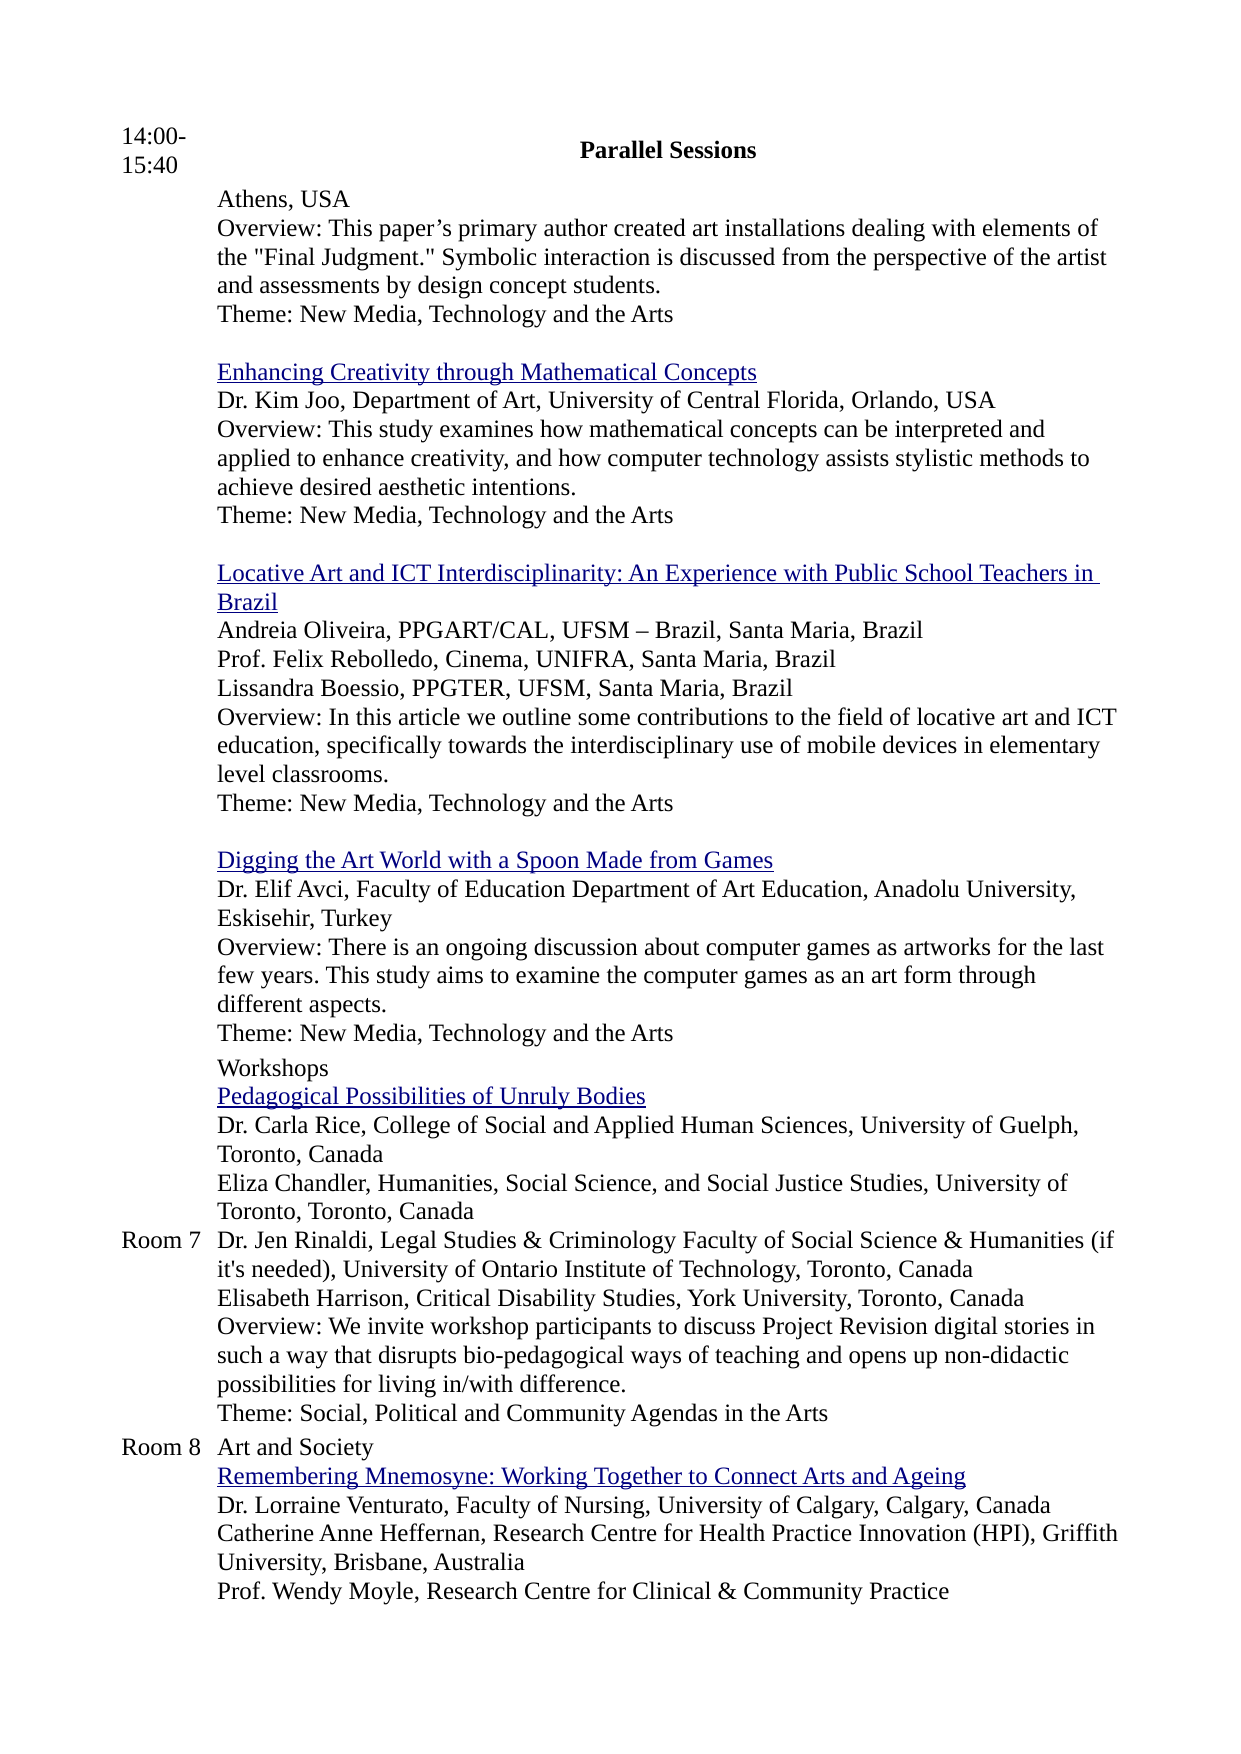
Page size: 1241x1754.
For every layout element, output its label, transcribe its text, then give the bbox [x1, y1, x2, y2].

table_header 14:00-15:40 [118, 118, 214, 181]
table_cell Room 8 [118, 1429, 214, 1608]
table_cell Art and Society Remembering Mnemosyne: Working Together to Connect Arts and Ageing Dr. Lorraine Venturato, Faculty of Nursing, University of Calgary, Calgary, Canada Catherine Anne Heffernan, Research Centre for Health Practice Innovation (HPI), Griffith University, Brisbane, Australia Prof. Wendy Moyle, Research Centre for Clinical & Community Practice [214, 1429, 1122, 1608]
table_header Parallel Sessions [214, 118, 1122, 181]
table_cell Athens, USA Overview: This paper’s primary author created art installations dealing with elements of the "Final Judgment." Symbolic interaction is discussed from the perspective of the artist and assessments by design concept students. Theme: New Media, Technology and the Arts Enhancing Creativity through Mathematical Concepts Dr. Kim Joo, Department of Art, University of Central Florida, Orlando, USA Overview: This study examines how mathematical concepts can be interpreted and applied to enhance creativity, and how computer technology assists stylistic methods to achieve desired aesthetic intentions. Theme: New Media, Technology and the Arts Locative Art and ICT Interdisciplinarity: An Experience with Public School Teachers in Brazil Andreia Oliveira, PPGART/CAL, UFSM – Brazil, Santa Maria, Brazil Prof. Felix Rebolledo, Cinema, UNIFRA, Santa Maria, Brazil Lissandra Boessio, PPGTER, UFSM, Santa Maria, Brazil Overview: In this article we outline some contributions to the field of locative art and ICT education, specifically towards the interdisciplinary use of mobile devices in elementary level classrooms. Theme: New Media, Technology and the Arts Digging the Art World with a Spoon Made from Games Dr. Elif Avci, Faculty of Education Department of Art Education, Anadolu University, Eskisehir, Turkey Overview: There is an ongoing discussion about computer games as artworks for the last few years. This study aims to examine the computer games as an art form through different aspects. Theme: New Media, Technology and the Arts [214, 181, 1122, 1050]
table_cell [118, 181, 214, 1050]
table_cell Room 7 [118, 1050, 214, 1429]
table_cell Workshops Pedagogical Possibilities of Unruly Bodies Dr. Carla Rice, College of Social and Applied Human Sciences, University of Guelph, Toronto, Canada Eliza Chandler, Humanities, Social Science, and Social Justice Studies, University of Toronto, Toronto, Canada Dr. Jen Rinaldi, Legal Studies & Criminology Faculty of Social Science & Humanities (if it's needed), University of Ontario Institute of Technology, Toronto, Canada Elisabeth Harrison, Critical Disability Studies, York University, Toronto, Canada Overview: We invite workshop participants to discuss Project Revision digital stories in such a way that disrupts bio-pedagogical ways of teaching and opens up non-didactic possibilities for living in/with difference. Theme: Social, Political and Community Agendas in the Arts [214, 1050, 1122, 1429]
